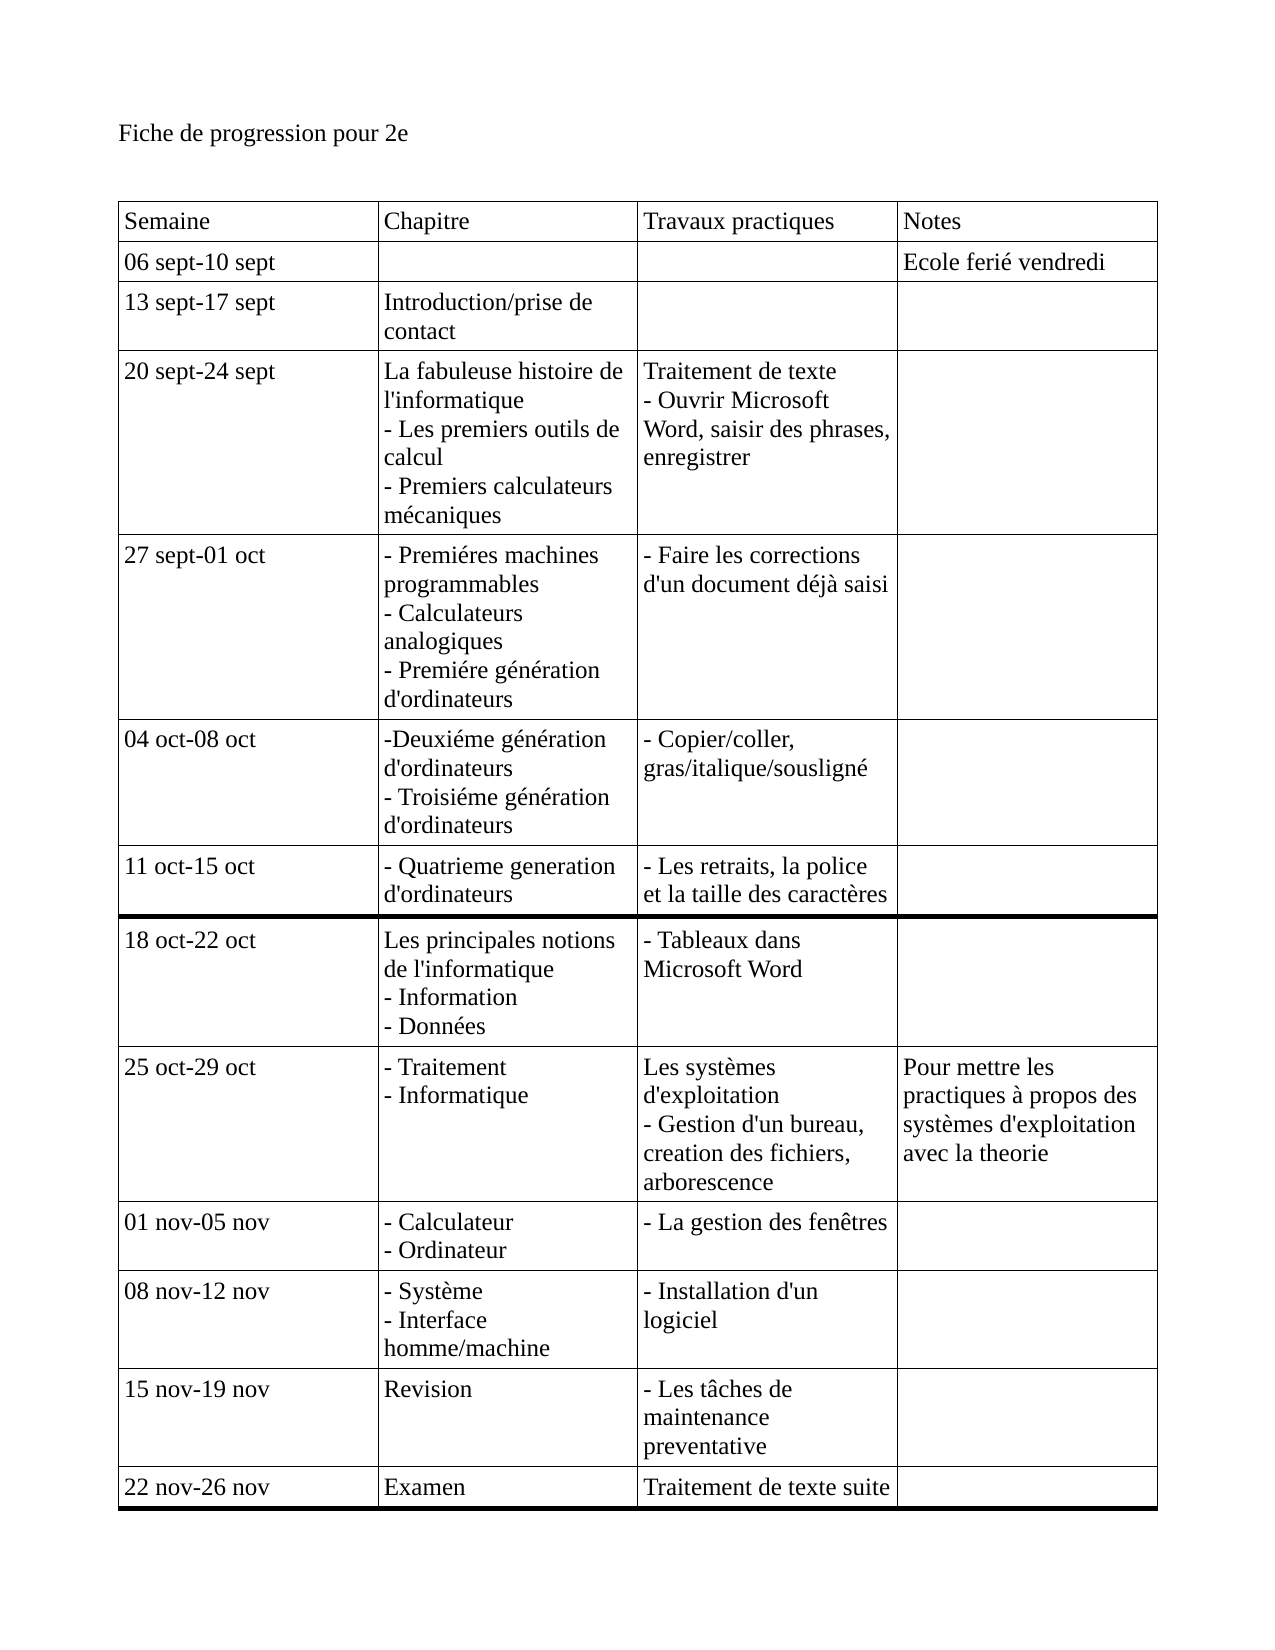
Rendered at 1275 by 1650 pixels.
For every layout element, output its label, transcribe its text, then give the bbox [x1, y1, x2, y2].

table_cell 01 nov-05 nov [119, 1202, 378, 1270]
table_cell 18 oct-22 oct [119, 919, 378, 1046]
table_cell [898, 720, 1157, 845]
text Fiche de progression pour 2e [118, 118, 1157, 147]
table_cell Traitement de texte - Ouvrir Microsoft Word, saisir des phrases, enregistrer [638, 351, 897, 534]
table_cell Les systèmes d'exploitation - Gestion d'un bureau, creation des fichiers, arborescence [638, 1047, 897, 1201]
table_cell 22 nov-26 nov [119, 1467, 378, 1506]
table_cell - Tableaux dans Microsoft Word [638, 919, 897, 1046]
table_cell 08 nov-12 nov [119, 1271, 378, 1368]
table_cell - La gestion des fenêtres [638, 1202, 897, 1270]
table_cell [898, 1202, 1157, 1270]
table_cell [898, 1271, 1157, 1368]
table_cell 15 nov-19 nov [119, 1369, 378, 1466]
table_cell [638, 242, 897, 281]
table_cell Examen [379, 1467, 637, 1506]
table_cell [898, 282, 1157, 350]
table_cell - Faire les corrections d'un document déjà saisi [638, 535, 897, 718]
table_cell 27 sept-01 oct [119, 535, 378, 718]
table_cell 25 oct-29 oct [119, 1047, 378, 1201]
table_header Travaux practiques [638, 202, 897, 241]
table_cell [898, 351, 1157, 534]
table_cell - Installation d'un logiciel [638, 1271, 897, 1368]
table_cell -Deuxiéme génération d'ordinateurs - Troisiéme génération d'ordinateurs [379, 720, 637, 845]
table_cell 20 sept-24 sept [119, 351, 378, 534]
table_cell [898, 846, 1157, 914]
table_cell 13 sept-17 sept [119, 282, 378, 350]
table_cell Les principales notions de l'informatique - Information - Données [379, 919, 637, 1046]
table_cell La fabuleuse histoire de l'informatique - Les premiers outils de calcul - Premiers calculateurs mécaniques [379, 351, 637, 534]
table_cell Pour mettre les practiques à propos des systèmes d'exploitation avec la theorie [898, 1047, 1157, 1201]
table_cell 06 sept-10 sept [119, 242, 378, 281]
table_cell - Les retraits, la police et la taille des caractères [638, 846, 897, 914]
table_cell 11 oct-15 oct [119, 846, 378, 914]
table_cell [898, 535, 1157, 718]
table_cell - Les tâches de maintenance preventative [638, 1369, 897, 1466]
table_header Chapitre [379, 202, 637, 241]
table_cell - Quatrieme generation d'ordinateurs [379, 846, 637, 914]
table_cell [379, 242, 637, 281]
table_cell [638, 282, 897, 350]
table_cell [898, 1369, 1157, 1466]
table_header Semaine [119, 202, 378, 241]
table_cell 04 oct-08 oct [119, 720, 378, 845]
table_cell [898, 1467, 1157, 1506]
table_cell [898, 919, 1157, 1046]
table_cell Ecole ferié vendredi [898, 242, 1157, 281]
table_cell - Système - Interface homme/machine [379, 1271, 637, 1368]
table_cell Introduction/prise de contact [379, 282, 637, 350]
table_cell Traitement de texte suite [638, 1467, 897, 1506]
table_cell - Copier/coller, gras/italique/sousligné [638, 720, 897, 845]
table_cell - Traitement - Informatique [379, 1047, 637, 1201]
table_header Notes [898, 202, 1157, 241]
table_cell Revision [379, 1369, 637, 1466]
table_cell - Calculateur - Ordinateur [379, 1202, 637, 1270]
table_cell - Premiéres machines programmables - Calculateurs analogiques - Premiére génération d'ordinateurs [379, 535, 637, 718]
